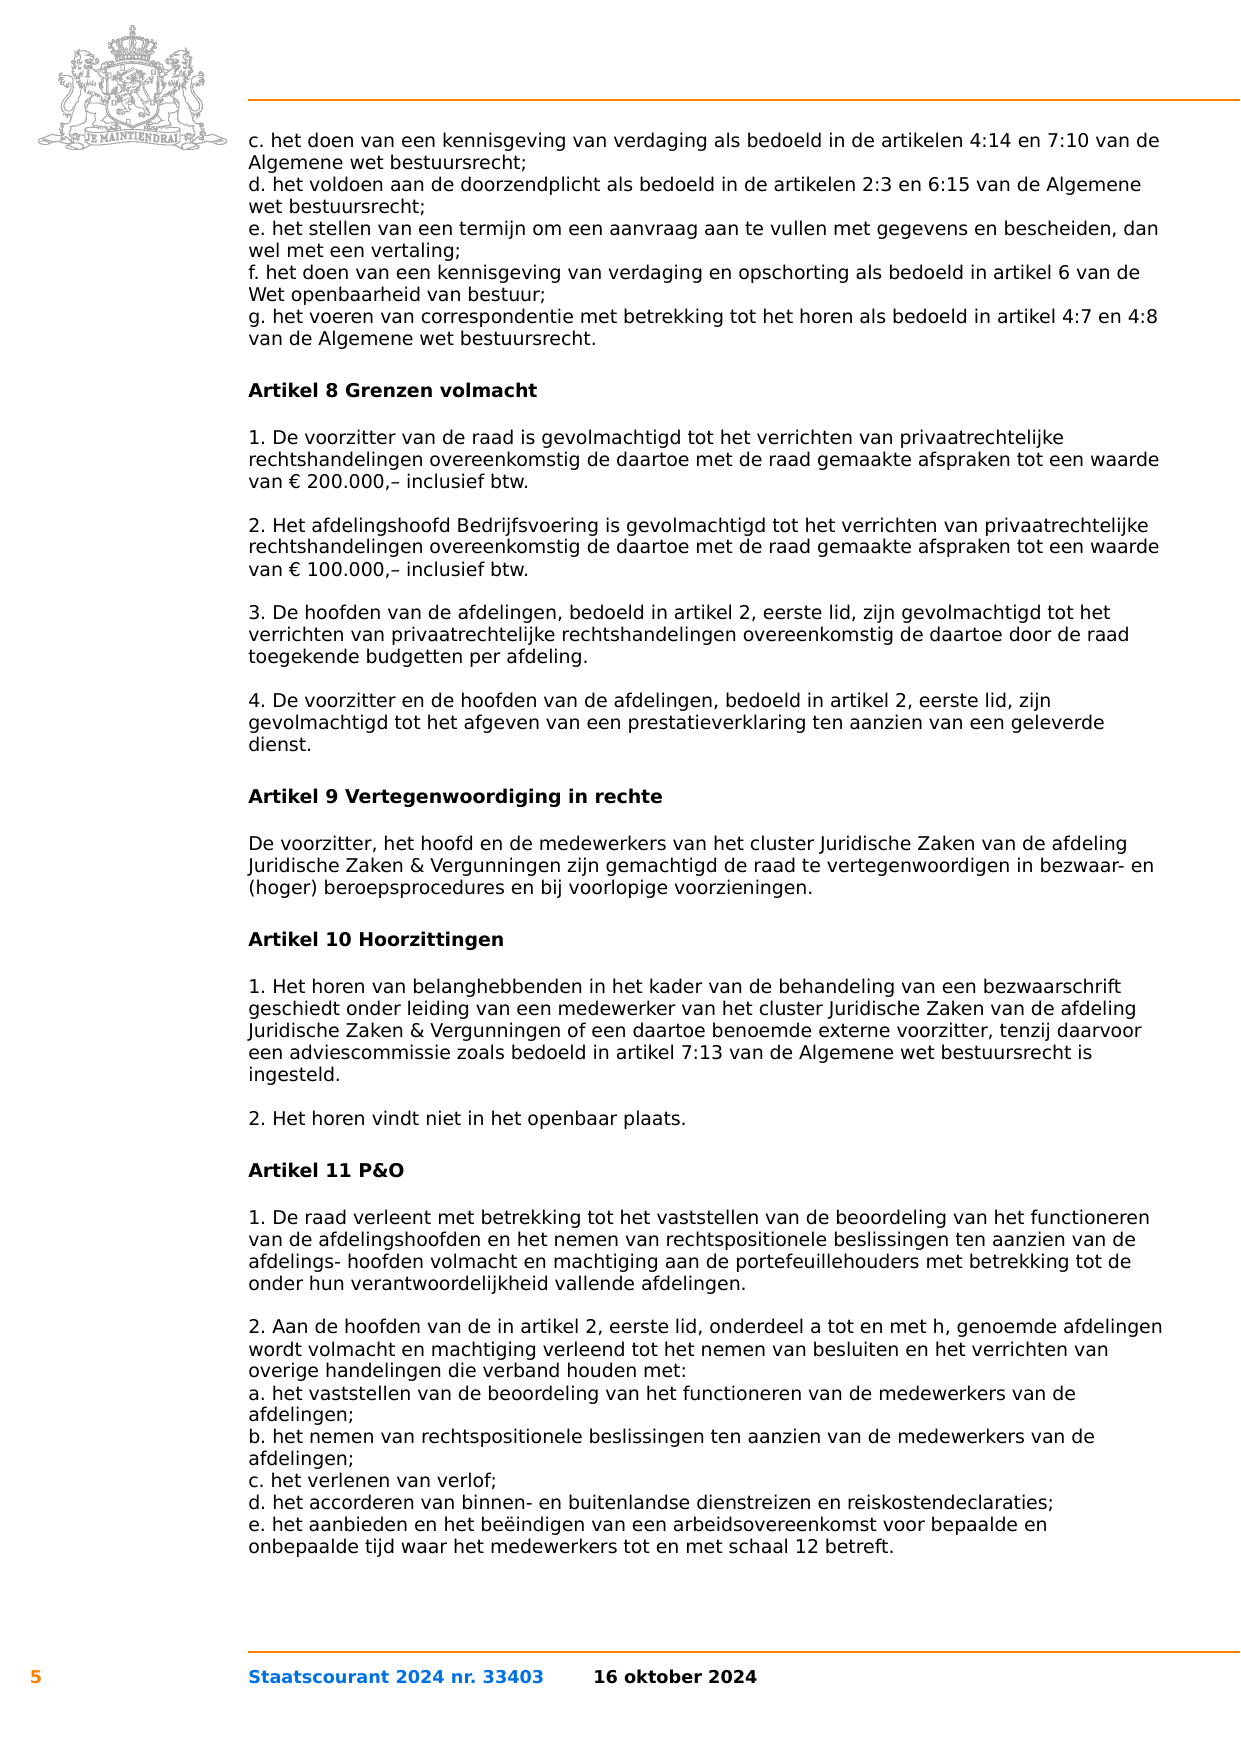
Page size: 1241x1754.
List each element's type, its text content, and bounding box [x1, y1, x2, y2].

text 1. Het horen van belanghebbenden in het kader van de behandeling van een bezwaarschrift geschiedt onder leiding van een medewerker van het cluster Juridische Zaken van de afdeling Juridische Zaken & Vergunningen of een daartoe benoemde externe voorzitter, tenzij daarvoor een adviescommissie zoals bedoeld in artikel 7:13 van de Algemene wet bestuursrecht is ingesteld. [248, 976, 1163, 1086]
text c. het verlenen van verlof; [248, 1470, 1163, 1492]
text f. het doen van een kennisgeving van verdaging en opschorting als bedoeld in artikel 6 van de Wet openbaarheid van bestuur; [248, 262, 1163, 306]
subtitle Artikel 8 Grenzen volmacht [248, 380, 1163, 402]
text c. het doen van een kennisgeving van verdaging als bedoeld in de artikelen 4:14 en 7:10 van de Algemene wet bestuursrecht; [248, 130, 1163, 174]
text 4. De voorzitter en de hoofden van de afdelingen, bedoeld in artikel 2, eerste lid, zijn gevolmachtigd tot het afgeven van een prestatieverklaring ten aanzien van een geleverde dienst. [248, 690, 1163, 756]
text d. het accorderen van binnen- en buitenlandse dienstreizen en reiskostendeclaraties; [248, 1492, 1163, 1514]
subtitle Artikel 9 Vertegenwoordiging in rechte [248, 786, 1163, 808]
picture [38, 25, 227, 150]
text b. het nemen van rechtspositionele beslissingen ten aanzien van de medewerkers van de afdelingen; [248, 1426, 1163, 1470]
text 2. Het afdelingshoofd Bedrijfsvoering is gevolmachtigd tot het verrichten van privaatrechtelijke rechtshandelingen overeenkomstig de daartoe met de raad gemaakte afspraken tot een waarde van € 100.000,– inclusief btw. [248, 514, 1163, 580]
text d. het voldoen aan de doorzendplicht als bedoeld in de artikelen 2:3 en 6:15 van de Algemene wet bestuursrecht; [248, 174, 1163, 218]
text a. het vaststellen van de beoordeling van het functioneren van de medewerkers van de afdelingen; [248, 1382, 1163, 1426]
text De voorzitter, het hoofd en de medewerkers van het cluster Juridische Zaken van de afdeling Juridische Zaken & Vergunningen zijn gemachtigd de raad te vertegenwoordigen in bezwaar- en (hoger) beroepsprocedures en bij voorlopige voorzieningen. [248, 833, 1163, 899]
text g. het voeren van correspondentie met betrekking tot het horen als bedoeld in artikel 4:7 en 4:8 van de Algemene wet bestuursrecht. [248, 306, 1163, 350]
text 1. De voorzitter van de raad is gevolmachtigd tot het verrichten van privaatrechtelijke rechtshandelingen overeenkomstig de daartoe met de raad gemaakte afspraken tot een waarde van € 200.000,– inclusief btw. [248, 427, 1163, 493]
text e. het stellen van een termijn om een aanvraag aan te vullen met gegevens en bescheiden, dan wel met een vertaling; [248, 218, 1163, 262]
text 1. De raad verleent met betrekking tot het vaststellen van de beoordeling van het functioneren van de afdelingshoofden en het nemen van rechtspositionele beslissingen ten aanzien van de afdelings- hoofden volmacht en machtiging aan de portefeuillehouders met betrekking tot de onder hun verantwoordelijkheid vallende afdelingen. [248, 1207, 1163, 1294]
subtitle Artikel 10 Hoorzittingen [248, 929, 1163, 951]
subtitle Artikel 11 P&O [248, 1160, 1163, 1182]
text 2. Het horen vindt niet in het openbaar plaats. [248, 1108, 1163, 1130]
text e. het aanbieden en het beëindigen van een arbeidsovereenkomst voor bepaalde en onbepaalde tijd waar het medewerkers tot en met schaal 12 betreft. [248, 1514, 1163, 1558]
text 2. Aan de hoofden van de in artikel 2, eerste lid, onderdeel a tot en met h, genoemde afdelingen wordt volmacht en machtiging verleend tot het nemen van besluiten en het verrichten van overige handelingen die verband houden met: [248, 1316, 1163, 1382]
text 3. De hoofden van de afdelingen, bedoeld in artikel 2, eerste lid, zijn gevolmachtigd tot het verrichten van privaatrechtelijke rechtshandelingen overeenkomstig de daartoe door de raad toegekende budgetten per afdeling. [248, 602, 1163, 668]
